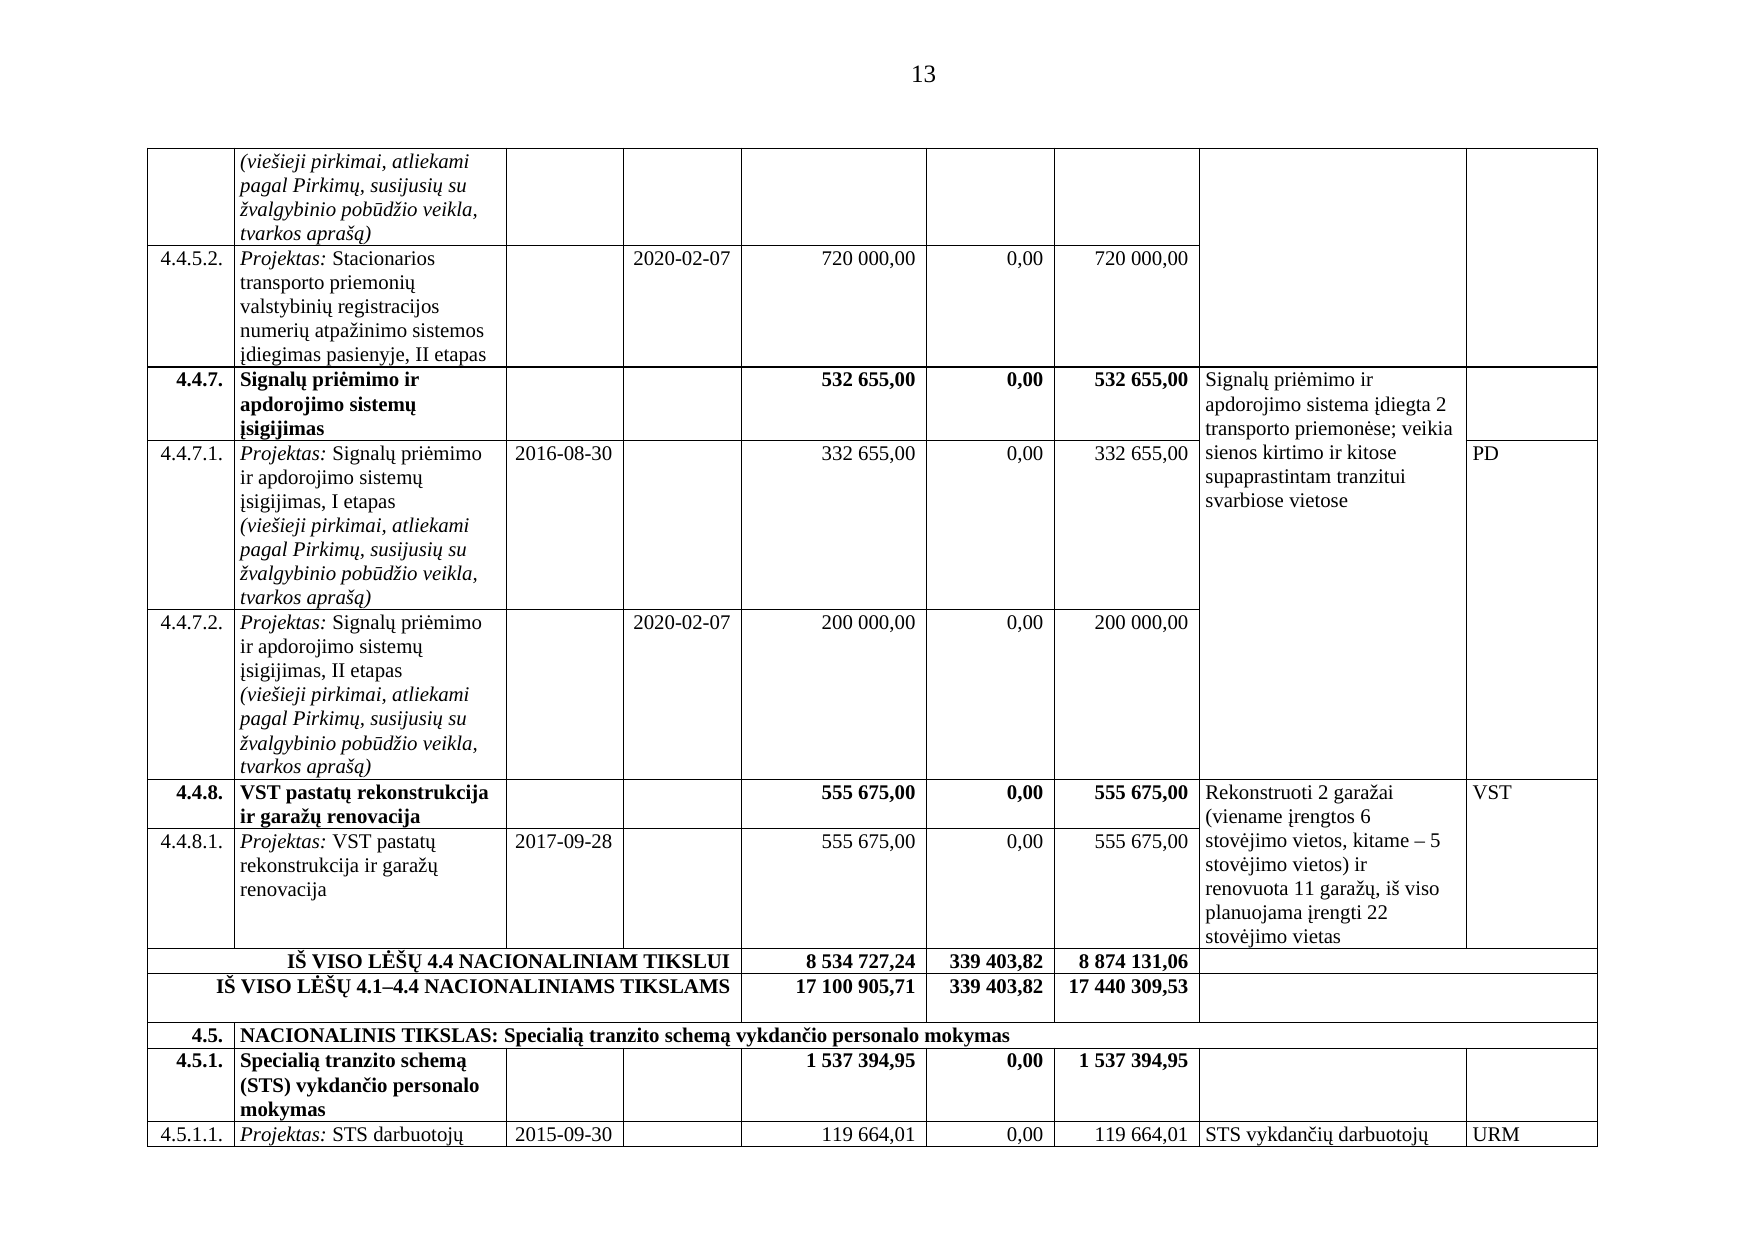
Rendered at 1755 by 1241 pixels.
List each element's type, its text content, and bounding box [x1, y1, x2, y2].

table_cell 0,00 [927, 610, 1054, 778]
table_cell [624, 829, 741, 948]
table_cell STS vykdančių darbuotojų [1200, 1122, 1466, 1146]
table_cell 0,00 [927, 1122, 1054, 1146]
table_cell 0,00 [927, 1049, 1054, 1121]
table_cell IŠ VISO LĖŠŲ 4.4 NACIONALINIAM TIKSLUI [148, 949, 741, 973]
table_cell 2015-09-30 [507, 1122, 623, 1146]
table_cell [507, 149, 623, 245]
table_cell Signalų priėmimo ir apdorojimo sistemų įsigijimas [235, 368, 506, 439]
table_cell 200 000,00 [1055, 610, 1199, 778]
table_cell URM [1467, 1122, 1597, 1146]
table_cell 4.5. [148, 1023, 234, 1047]
table_cell Signalų priėmimo ir apdorojimo sistema įdiegta 2 transporto priemonėse; veikia sienos kirtimo ir kitose supaprastintam tranzitui svarbiose vietose [1200, 368, 1466, 778]
table_cell Rekonstruoti 2 garažai (viename įrengtos 6 stovėjimo vietos, kitame – 5 stovėjimo vietos) ir renovuota 11 garažų, iš viso planuojama įrengti 22 stovėjimo vietas [1200, 780, 1466, 948]
table_cell [624, 1122, 741, 1146]
table_cell [148, 149, 234, 245]
table_cell 17 100 905,71 [742, 974, 926, 1022]
table_cell [1200, 149, 1466, 366]
table_cell 4.5.1.1. [148, 1122, 234, 1146]
table_cell 2017-09-28 [507, 829, 623, 948]
table_cell 532 655,00 [742, 368, 926, 439]
table_cell 555 675,00 [1055, 780, 1199, 828]
table_cell 2020-02-07 [624, 246, 741, 366]
table_cell 555 675,00 [742, 829, 926, 948]
table_cell 2020-02-07 [624, 610, 741, 778]
table_cell [507, 1049, 623, 1121]
table_cell 332 655,00 [1055, 441, 1199, 609]
table_cell 4.4.7.1. [148, 441, 234, 609]
table_cell Projektas: Signalų priėmimo ir apdorojimo sistemų įsigijimas, I etapas (viešieji pirkimai, atliekami pagal Pirkimų, susijusių su žvalgybinio pobūdžio veikla, tvarkos aprašą) [235, 441, 506, 609]
table_cell [624, 441, 741, 609]
table_cell [927, 149, 1054, 245]
table_cell 4.4.8. [148, 780, 234, 828]
table_cell [507, 610, 623, 778]
table_cell 8 874 131,06 [1055, 949, 1199, 973]
table_cell 555 675,00 [742, 780, 926, 828]
table_cell [624, 1049, 741, 1121]
table_cell 0,00 [927, 829, 1054, 948]
table_cell [1467, 368, 1597, 439]
table_cell 2016-08-30 [507, 441, 623, 609]
table_cell [507, 780, 623, 828]
table_cell 17 440 309,53 [1055, 974, 1199, 1022]
table_cell 0,00 [927, 780, 1054, 828]
table_cell [624, 149, 741, 245]
table_cell 332 655,00 [742, 441, 926, 609]
table_cell Projektas: STS darbuotojų [235, 1122, 506, 1146]
table_cell Projektas: Signalų priėmimo ir apdorojimo sistemų įsigijimas, II etapas (viešieji pirkimai, atliekami pagal Pirkimų, susijusių su žvalgybinio pobūdžio veikla, tvarkos aprašą) [235, 610, 506, 778]
table_cell 4.4.8.1. [148, 829, 234, 948]
table_cell (viešieji pirkimai, atliekami pagal Pirkimų, susijusių su žvalgybinio pobūdžio veikla, tvarkos aprašą) [235, 149, 506, 245]
table_cell [1200, 974, 1597, 1022]
table_cell [742, 149, 926, 245]
table_cell 339 403,82 [927, 949, 1054, 973]
table_cell 720 000,00 [1055, 246, 1199, 366]
table_cell VST pastatų rekonstrukcija ir garažų renovacija [235, 780, 506, 828]
table_cell [1200, 1049, 1466, 1121]
table_cell 4.4.5.2. [148, 246, 234, 366]
table_cell 555 675,00 [1055, 829, 1199, 948]
table_cell 0,00 [927, 246, 1054, 366]
table_cell Specialią tranzito schemą (STS) vykdančio personalo mokymas [235, 1049, 506, 1121]
table_cell [507, 246, 623, 366]
table_cell 339 403,82 [927, 974, 1054, 1022]
table_cell VST [1467, 780, 1597, 948]
table_cell [1467, 149, 1597, 366]
table_cell [1055, 149, 1199, 245]
table_cell 0,00 [927, 441, 1054, 609]
table_cell [1200, 949, 1597, 973]
table_cell [1467, 1049, 1597, 1121]
table_cell 1 537 394,95 [742, 1049, 926, 1121]
table_cell [624, 368, 741, 439]
table_cell 119 664,01 [1055, 1122, 1199, 1146]
table_cell 532 655,00 [1055, 368, 1199, 439]
table_cell NACIONALINIS TIKSLAS: Specialią tranzito schemą vykdančio personalo mokymas [235, 1023, 1597, 1047]
table_cell 200 000,00 [742, 610, 926, 778]
table_cell 4.4.7. [148, 368, 234, 439]
table_cell 8 534 727,24 [742, 949, 926, 973]
table_cell [507, 368, 623, 439]
table_cell [624, 780, 741, 828]
table_cell PD [1467, 441, 1597, 778]
table_cell 0,00 [927, 368, 1054, 439]
table_cell 4.5.1. [148, 1049, 234, 1121]
table_cell Projektas: Stacionarios transporto priemonių valstybinių registracijos numerių atpažinimo sistemos įdiegimas pasienyje, II etapas [235, 246, 506, 366]
table_cell 119 664,01 [742, 1122, 926, 1146]
table_cell 720 000,00 [742, 246, 926, 366]
table_cell Projektas: VST pastatų rekonstrukcija ir garažų renovacija [235, 829, 506, 948]
table_cell 4.4.7.2. [148, 610, 234, 778]
table_cell 1 537 394,95 [1055, 1049, 1199, 1121]
table_cell IŠ VISO LĖŠŲ 4.1–4.4 NACIONALINIAMS TIKSLAMS [148, 974, 741, 1022]
